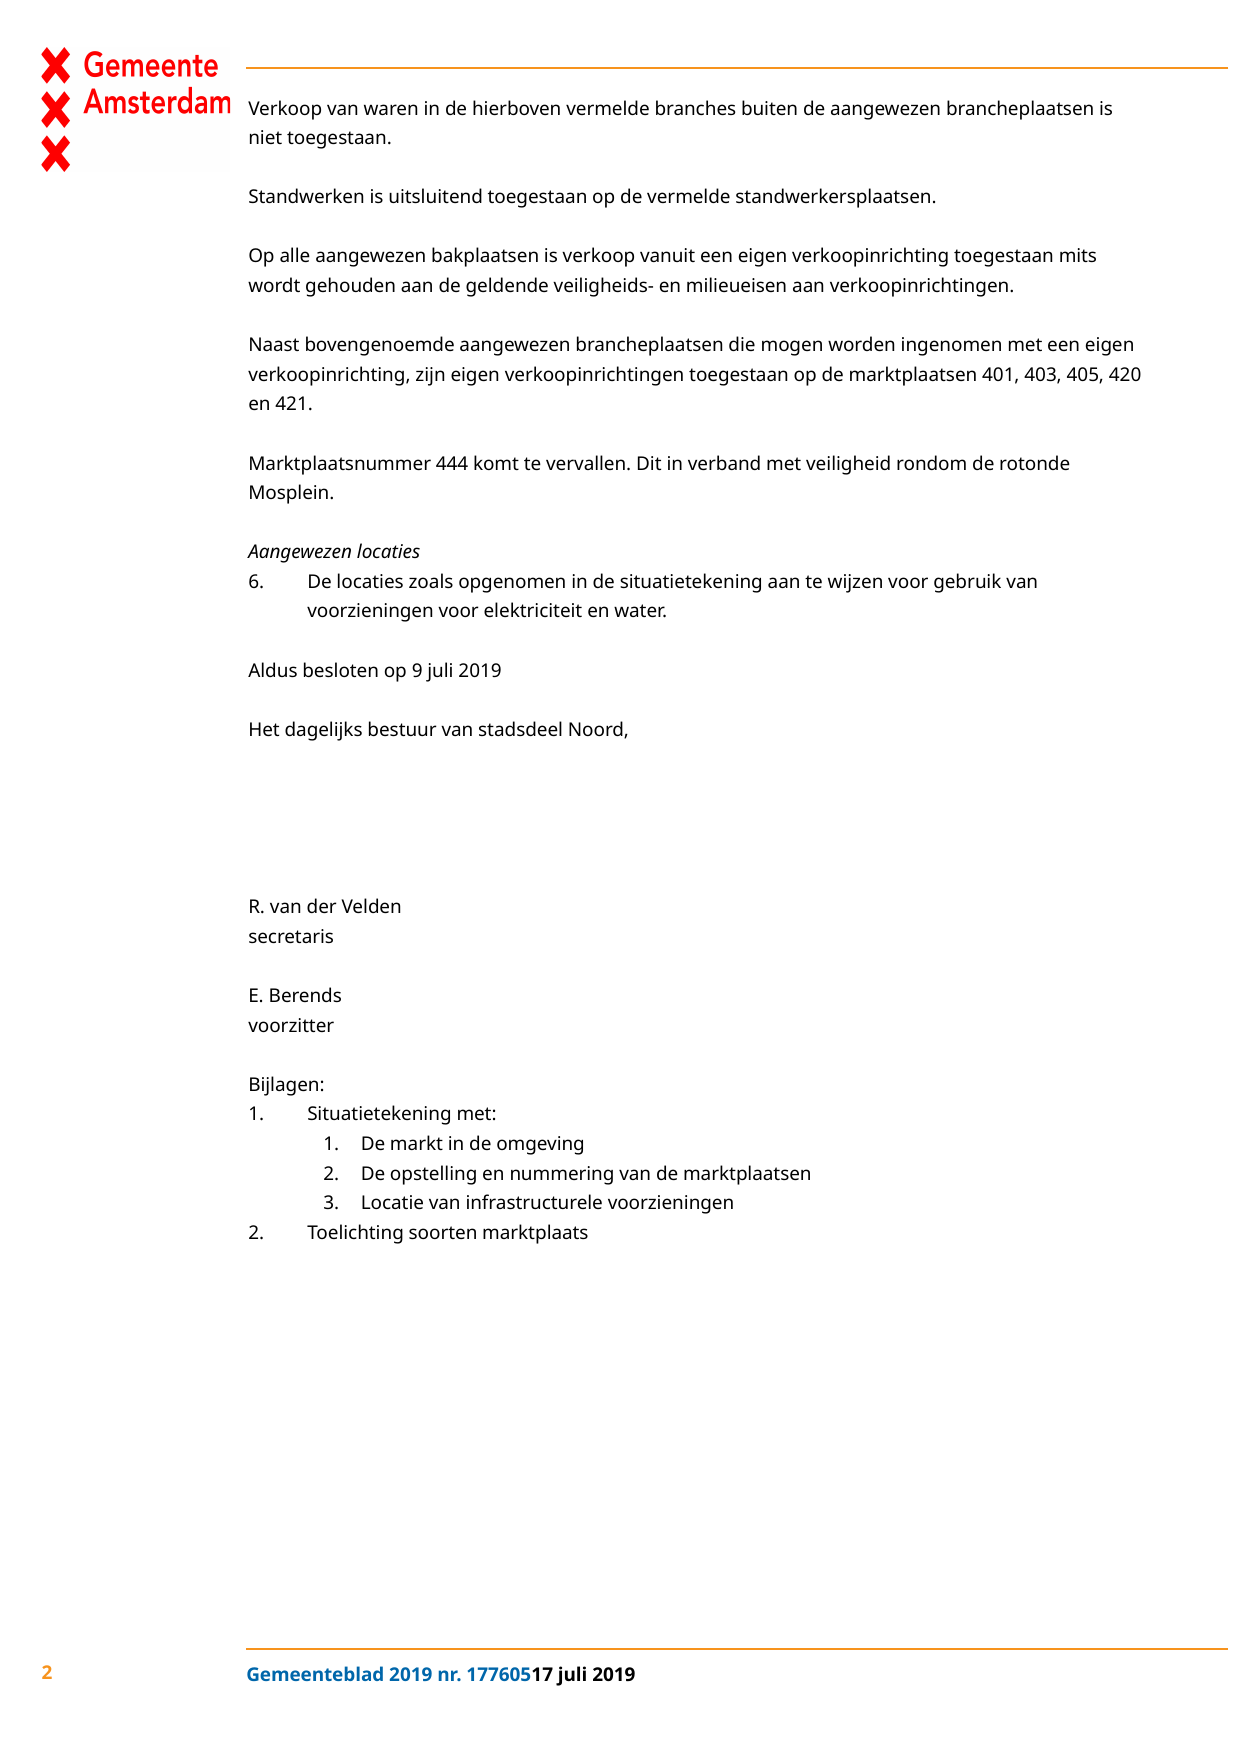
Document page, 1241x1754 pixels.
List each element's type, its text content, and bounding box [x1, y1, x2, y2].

text Bijlagen: [248, 1071, 1152, 1097]
text Verkoop van waren in de hierboven vermelde branches buiten de aangewezen brancheplaatsen is niet toegestaan. [248, 95, 1152, 150]
list De markt in de omgeving [323, 1130, 1152, 1156]
list De opstelling en nummering van de marktplaatsen [323, 1160, 1152, 1186]
list Locatie van infrastructurele voorzieningen [323, 1189, 1152, 1215]
text voorzitter [248, 1012, 1152, 1038]
picture [41, 47, 231, 172]
text R. van der Velden [248, 893, 1152, 919]
text E. Berends [248, 982, 1152, 1008]
list De locaties zoals opgenomen in de situatietekening aan te wijzen voor gebruik van voorzieningen voor elektriciteit en water. [248, 568, 1152, 623]
text Op alle aangewezen bakplaatsen is verkoop vanuit een eigen verkoopinrichting toegestaan mits wordt gehouden aan de geldende veiligheids- en milieueisen aan verkoopinrichtingen. [248, 243, 1152, 298]
list Situatietekening met: [248, 1101, 1152, 1126]
text Het dagelijks bestuur van stadsdeel Noord, [248, 716, 1152, 742]
text Naast bovengenoemde aangewezen brancheplaatsen die mogen worden ingenomen met een eigen verkoopinrichting, zijn eigen verkoopinrichtingen toegestaan op de marktplaatsen 401, 403, 405, 420 en 421. [248, 331, 1152, 416]
text Marktplaatsnummer 444 komt te vervallen. Dit in verband met veiligheid rondom de rotonde Mosplein. [248, 450, 1152, 505]
text Aldus besloten op 9 juli 2019 [248, 657, 1152, 683]
text Standwerken is uitsluitend toegestaan op de vermelde standwerkersplaatsen. [248, 183, 1152, 209]
text Aangewezen locaties [248, 538, 1152, 564]
text secretaris [248, 923, 1152, 949]
list Toelichting soorten marktplaats [248, 1219, 1152, 1245]
